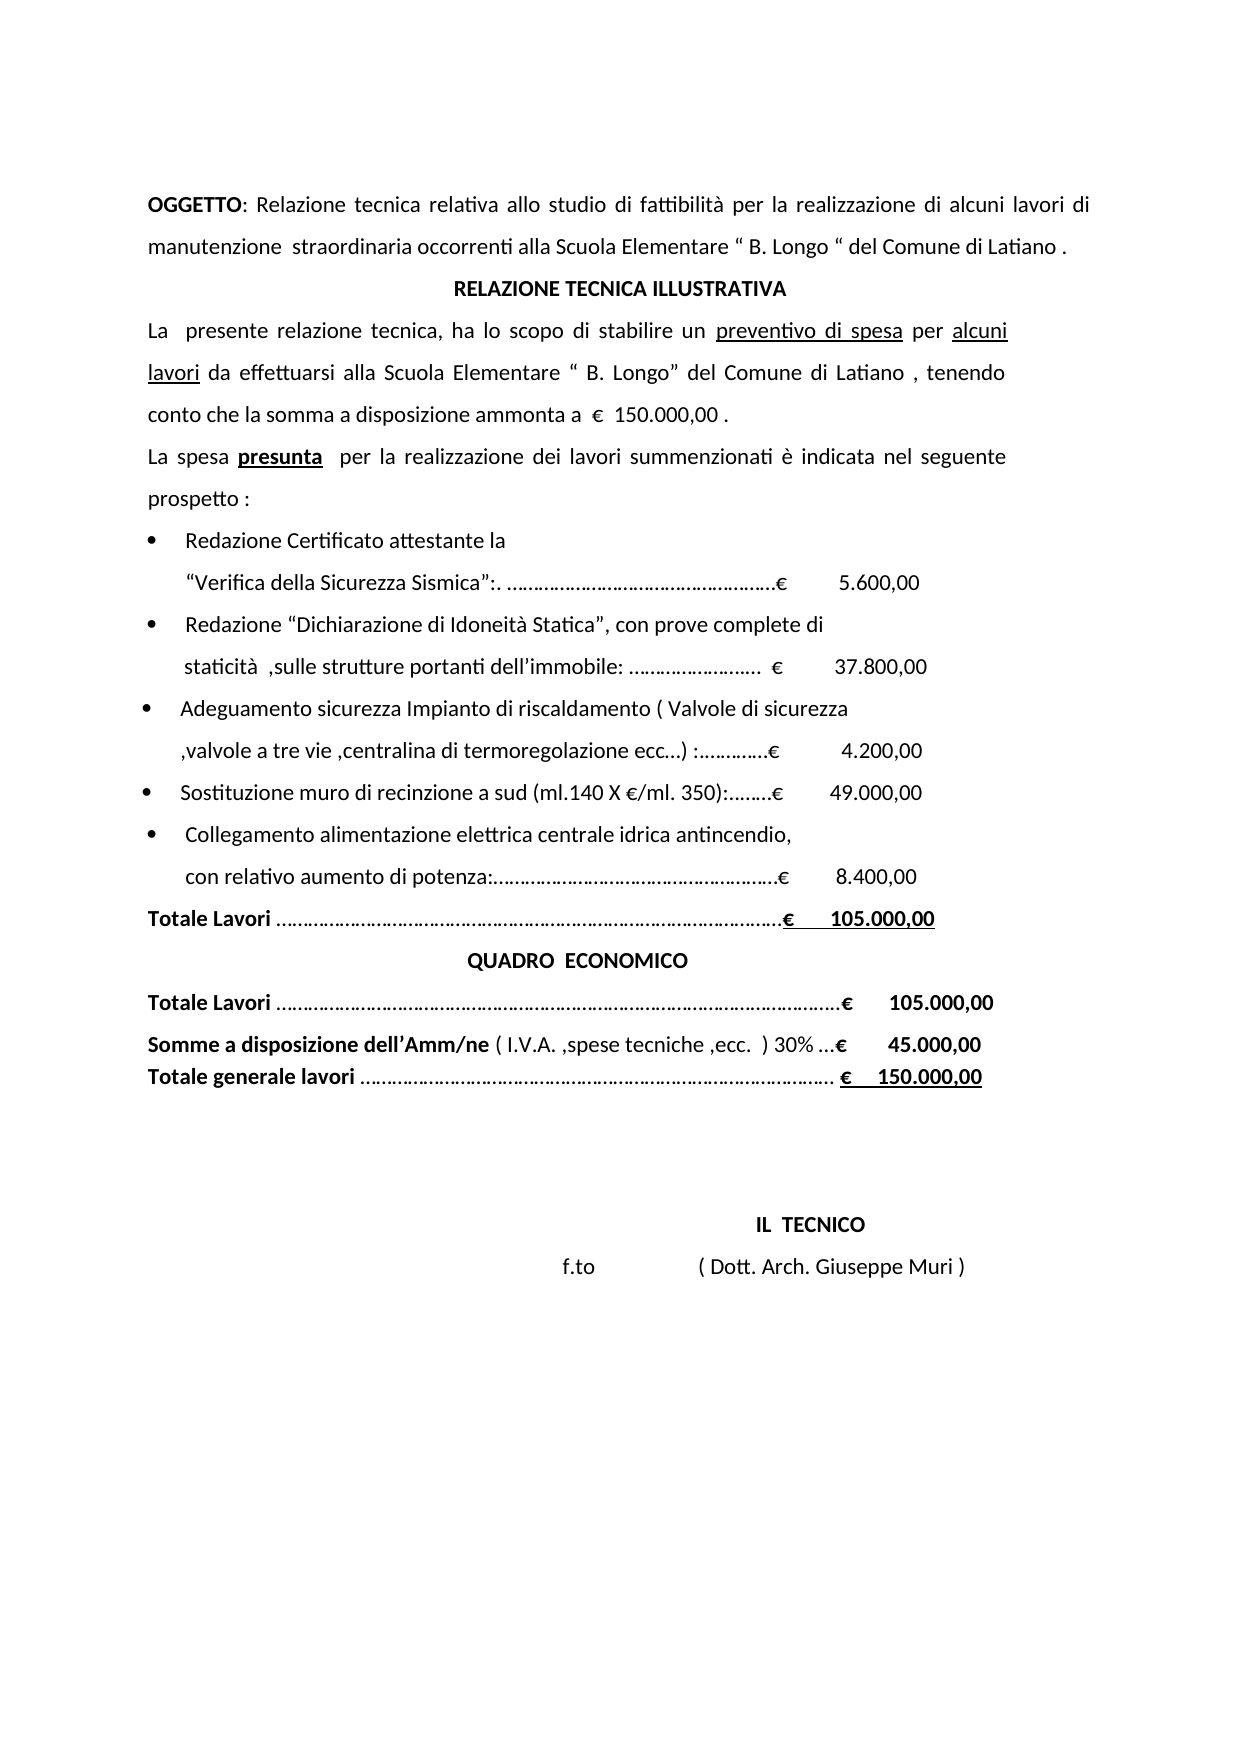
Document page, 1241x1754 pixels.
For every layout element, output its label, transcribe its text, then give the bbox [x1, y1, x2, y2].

list Adeguamento sicurezza Impianto di riscaldamento ( Valvole di sicurezza [143, 694, 1007, 722]
text RELAZIONE TECNICA ILLUSTRATIVA [148, 274, 1092, 302]
text “Verifica della Sicurezza Sismica”:. ……………………………………………€ 5.600,00 [185, 568, 1007, 596]
text OGGETTO: Relazione tecnica relativa allo studio di fattibilità per la realizzazione di alcuni lavori di manutenzione straordinaria occorrenti alla Scuola Elementare “ B. Longo “ del Comune di Latiano . [148, 190, 1092, 260]
text IL TECNICO [223, 1210, 1007, 1238]
text ,valvole a tre vie ,centralina di termoregolazione ecc…) :.…………€ 4.200,00 [180, 736, 1007, 764]
text La spesa presunta per la realizzazione dei lavori summenzionati è indicata nel seguente prospetto : [148, 442, 1007, 512]
list Redazione “Dichiarazione di Idoneità Statica”, con prove complete di [148, 610, 1007, 638]
text staticità ,sulle strutture portanti dell’immobile: ………………….… € 37.800,00 [148, 652, 1007, 680]
list Collegamento alimentazione elettrica centrale idrica antincendio, [148, 820, 1007, 848]
list Redazione Certificato attestante la [148, 526, 1007, 554]
text Totale Lavori ……………………………………………………………………………………………..€ 105.000,00 [148, 988, 1007, 1016]
text con relativo aumento di potenza:………………………………………………€ 8.400,00 [185, 862, 1007, 890]
text La presente relazione tecnica, ha lo scopo di stabilire un preventivo di spesa per alcuni lavori da effettuarsi alla Scuola Elementare “ B. Longo” del Comune di Latiano , tenendo conto che la somma a disposizione ammonta a € 150.000,00 . [148, 316, 1007, 428]
text QUADRO ECONOMICO [148, 946, 1007, 974]
text f.to ( Dott. Arch. Giuseppe Muri ) [223, 1252, 1007, 1280]
list Sostituzione muro di recinzione a sud (ml.140 X €/ml. 350):..……€ 49.000,00 [143, 778, 1007, 806]
text Totale generale lavori ……………………………………………………………………………… € 150.000,00 [148, 1062, 1007, 1090]
text Totale Lavori ……………………………………………………………………………………€ 105.000,00 [148, 904, 1007, 932]
text Somme a disposizione dell’Amm/ne ( I.V.A. ,spese tecniche ,ecc. ) 30% …€ 45.000,00 [148, 1030, 1007, 1058]
